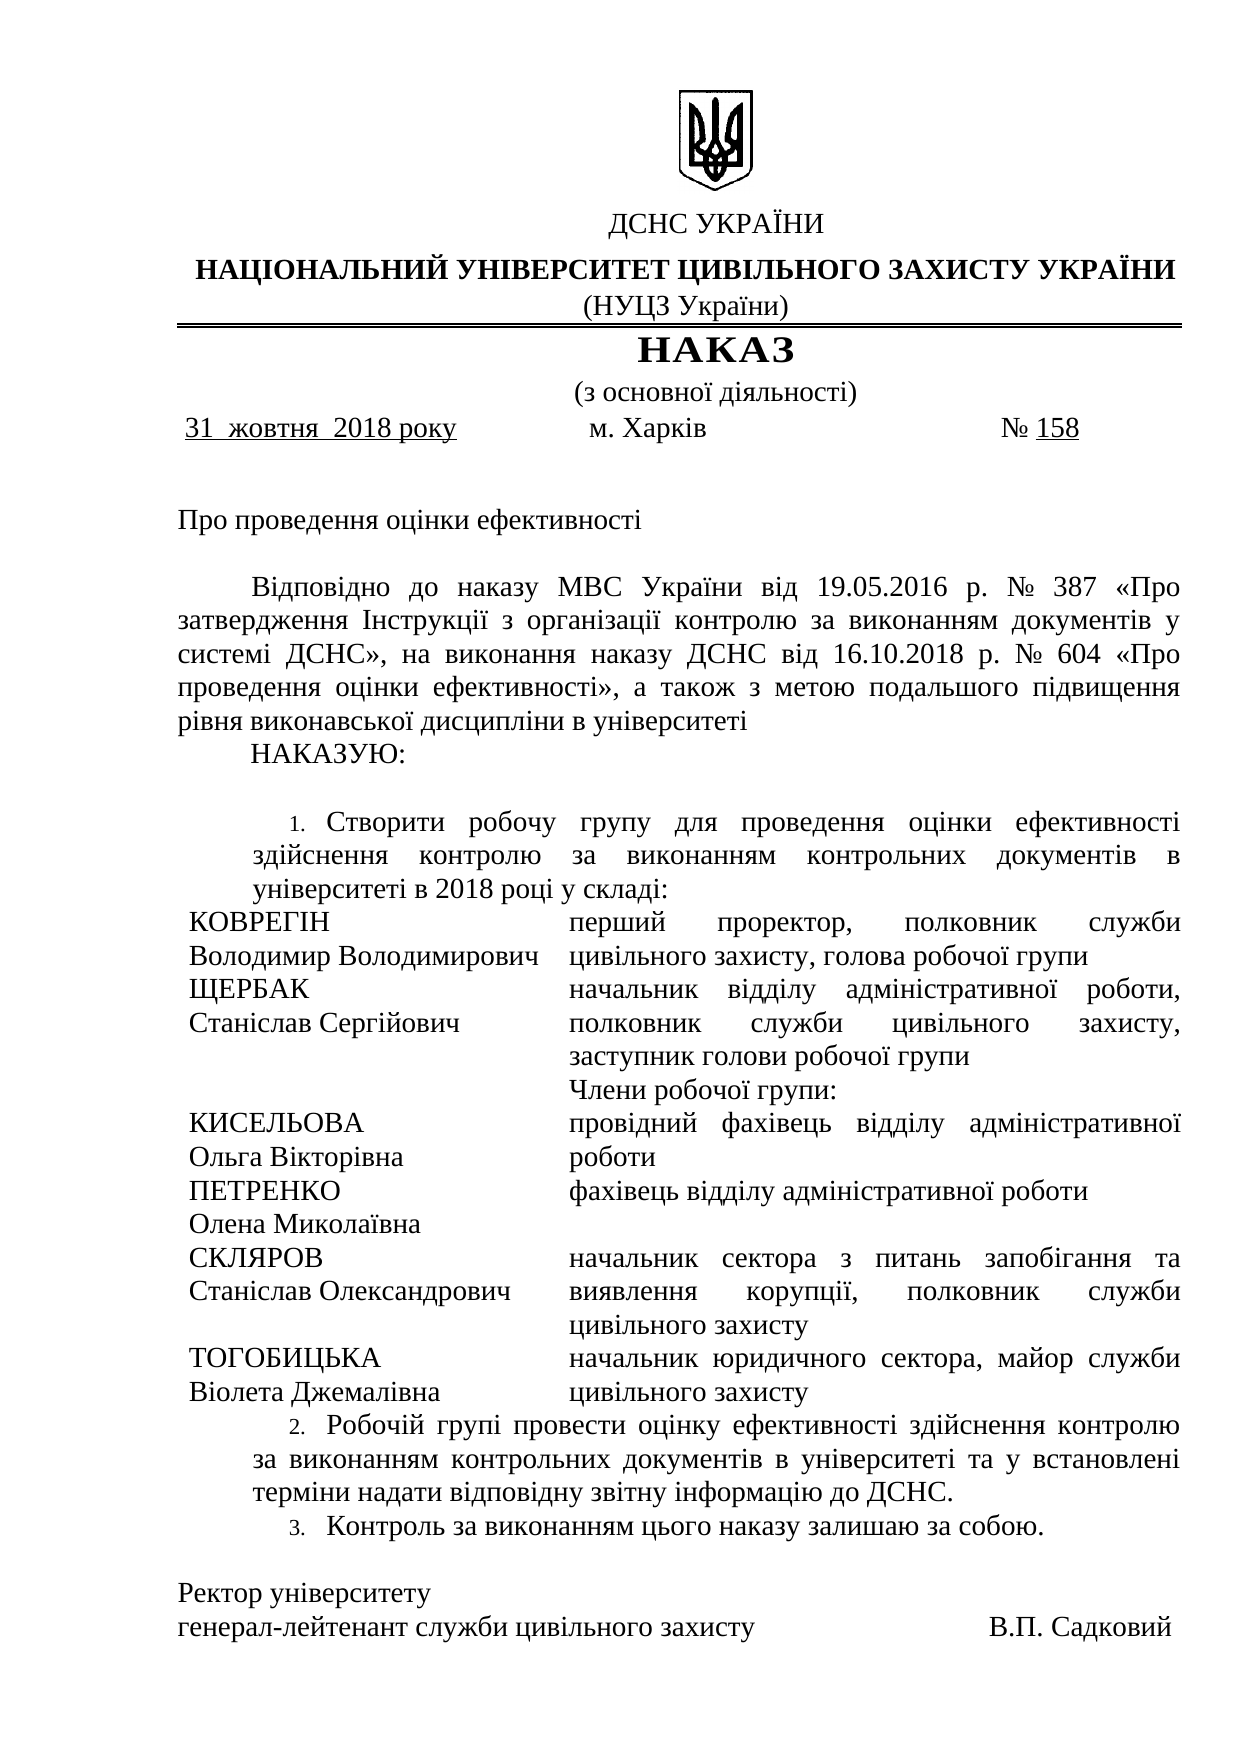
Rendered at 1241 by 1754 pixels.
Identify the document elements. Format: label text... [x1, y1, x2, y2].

list Робочій групі провести оцінку ефективності здійснення контролю за виконанням контрольних документів в університеті та у встановлені терміни надати відповідну звітну інформацію до ДСНС. [215, 1407, 1181, 1508]
table_cell начальник юридичного сектора, майор служби цивільного захисту [558, 1340, 1192, 1407]
table_header ДСНС УКРАЇНИ НАЦІОНАЛЬНИЙ УНІВЕРСИТЕТ ЦИВІЛЬНОГО ЗАХИСТУ УКРАЇНИ (НУЦЗ України) [177, 206, 1182, 323]
list Контроль за виконанням цього наказу залишаю за собою. [215, 1508, 1181, 1542]
text Про проведення оцінки ефективності [177, 502, 1181, 535]
table_cell ЩЕРБАК Станіслав Сергійович [177, 971, 558, 1072]
table_cell начальник сектора з питань запобігання та виявлення корупції, полковник служби цивільного захисту [558, 1240, 1192, 1340]
table_cell начальник відділу адміністративної роботи, полковник служби цивільного захисту, заступник голови робочої групи [558, 971, 1192, 1072]
text Ректор університету [177, 1575, 1181, 1609]
table_cell [177, 1072, 558, 1106]
text 31 жовтня 2018 року м. Харків № 158. [177, 410, 1182, 443]
table_cell фахівець відділу адміністративної роботи [558, 1173, 1192, 1240]
table_cell Члени робочої групи: [558, 1072, 1192, 1106]
table_cell ТОГОБИЦЬКА Віолета Джемалівна [177, 1340, 558, 1407]
table_cell СКЛЯРОВ Станіслав Олександрович [177, 1240, 558, 1340]
text генерал-лейтенант служби цивільного захисту В.П. Садковий [177, 1609, 1181, 1642]
text НАКАЗ [177, 328, 1181, 371]
table_cell ПЕТРЕНКО Олена Миколаївна [177, 1173, 558, 1240]
text НАКАЗУЮ: [177, 737, 1181, 770]
list Створити робочу групу для проведення оцінки ефективності здійснення контролю за виконанням контрольних документів в університеті в 2018 році у складі: [215, 804, 1181, 904]
table_header перший проректор, полковник служби цивільного захисту, голова робочої групи [558, 904, 1192, 971]
table_header КОВРЕГІН Володимир Володимирович [177, 904, 558, 971]
table_cell провідний фахівець відділу адміністративної роботи [558, 1106, 1192, 1173]
text Відповідно до наказу МВС України від 19.05.2016 р. № 387 «Про затвердження Інструкції з організації контролю за виконанням документів у системі ДСНС», на виконання наказу ДСНС від 16.10.2018 р. № 604 «Про проведення оцінки ефективності», а також з метою подальшого підвищення рівня виконавської дисципліни в університеті [177, 569, 1181, 737]
table_cell КИСЕЛЬОВА Ольга Вікторівна [177, 1106, 558, 1173]
text (з основної діяльності) [177, 374, 1181, 407]
